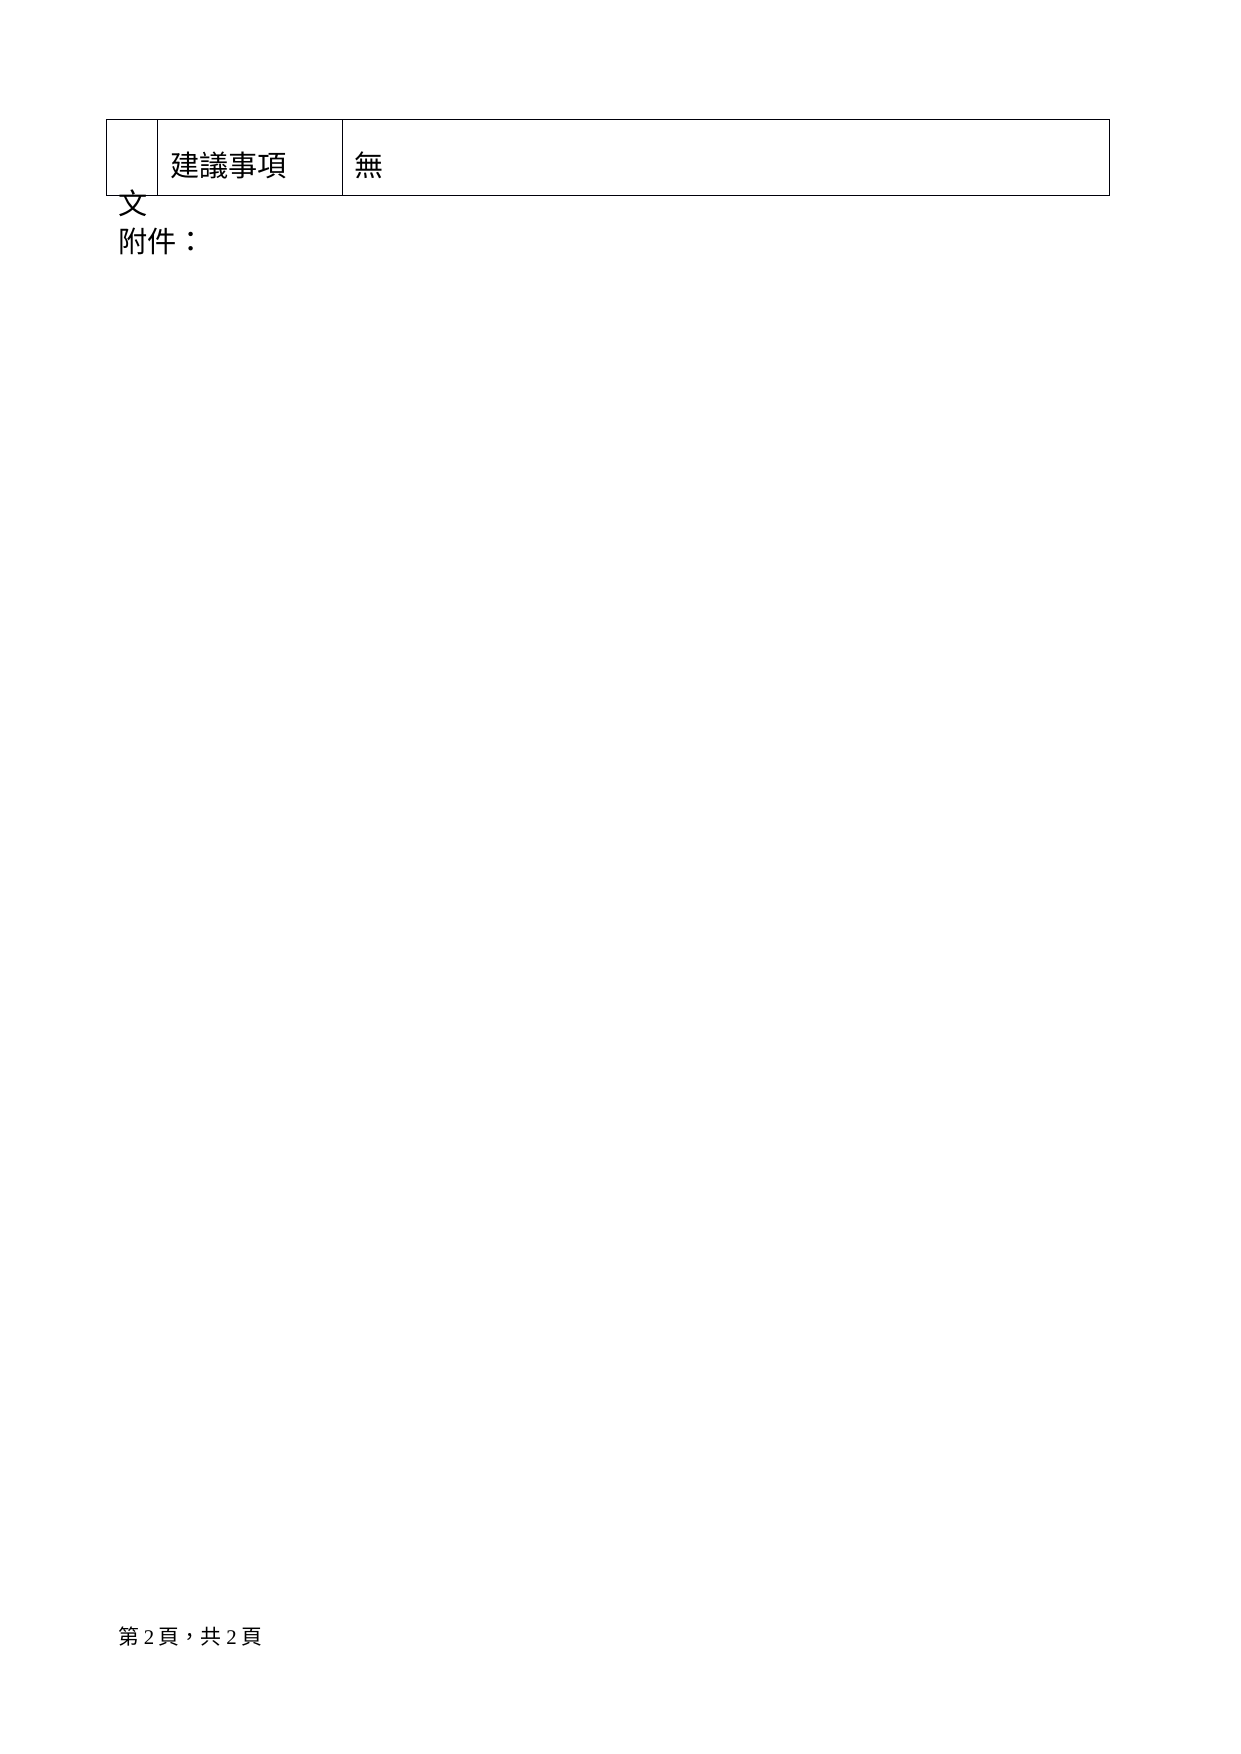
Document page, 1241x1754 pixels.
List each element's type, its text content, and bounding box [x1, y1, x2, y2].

table_cell 本 文 [107, 120, 157, 195]
text 附件： [118, 196, 1122, 271]
table_cell 建議事項 [158, 120, 342, 195]
table_cell 無 [343, 120, 1109, 195]
